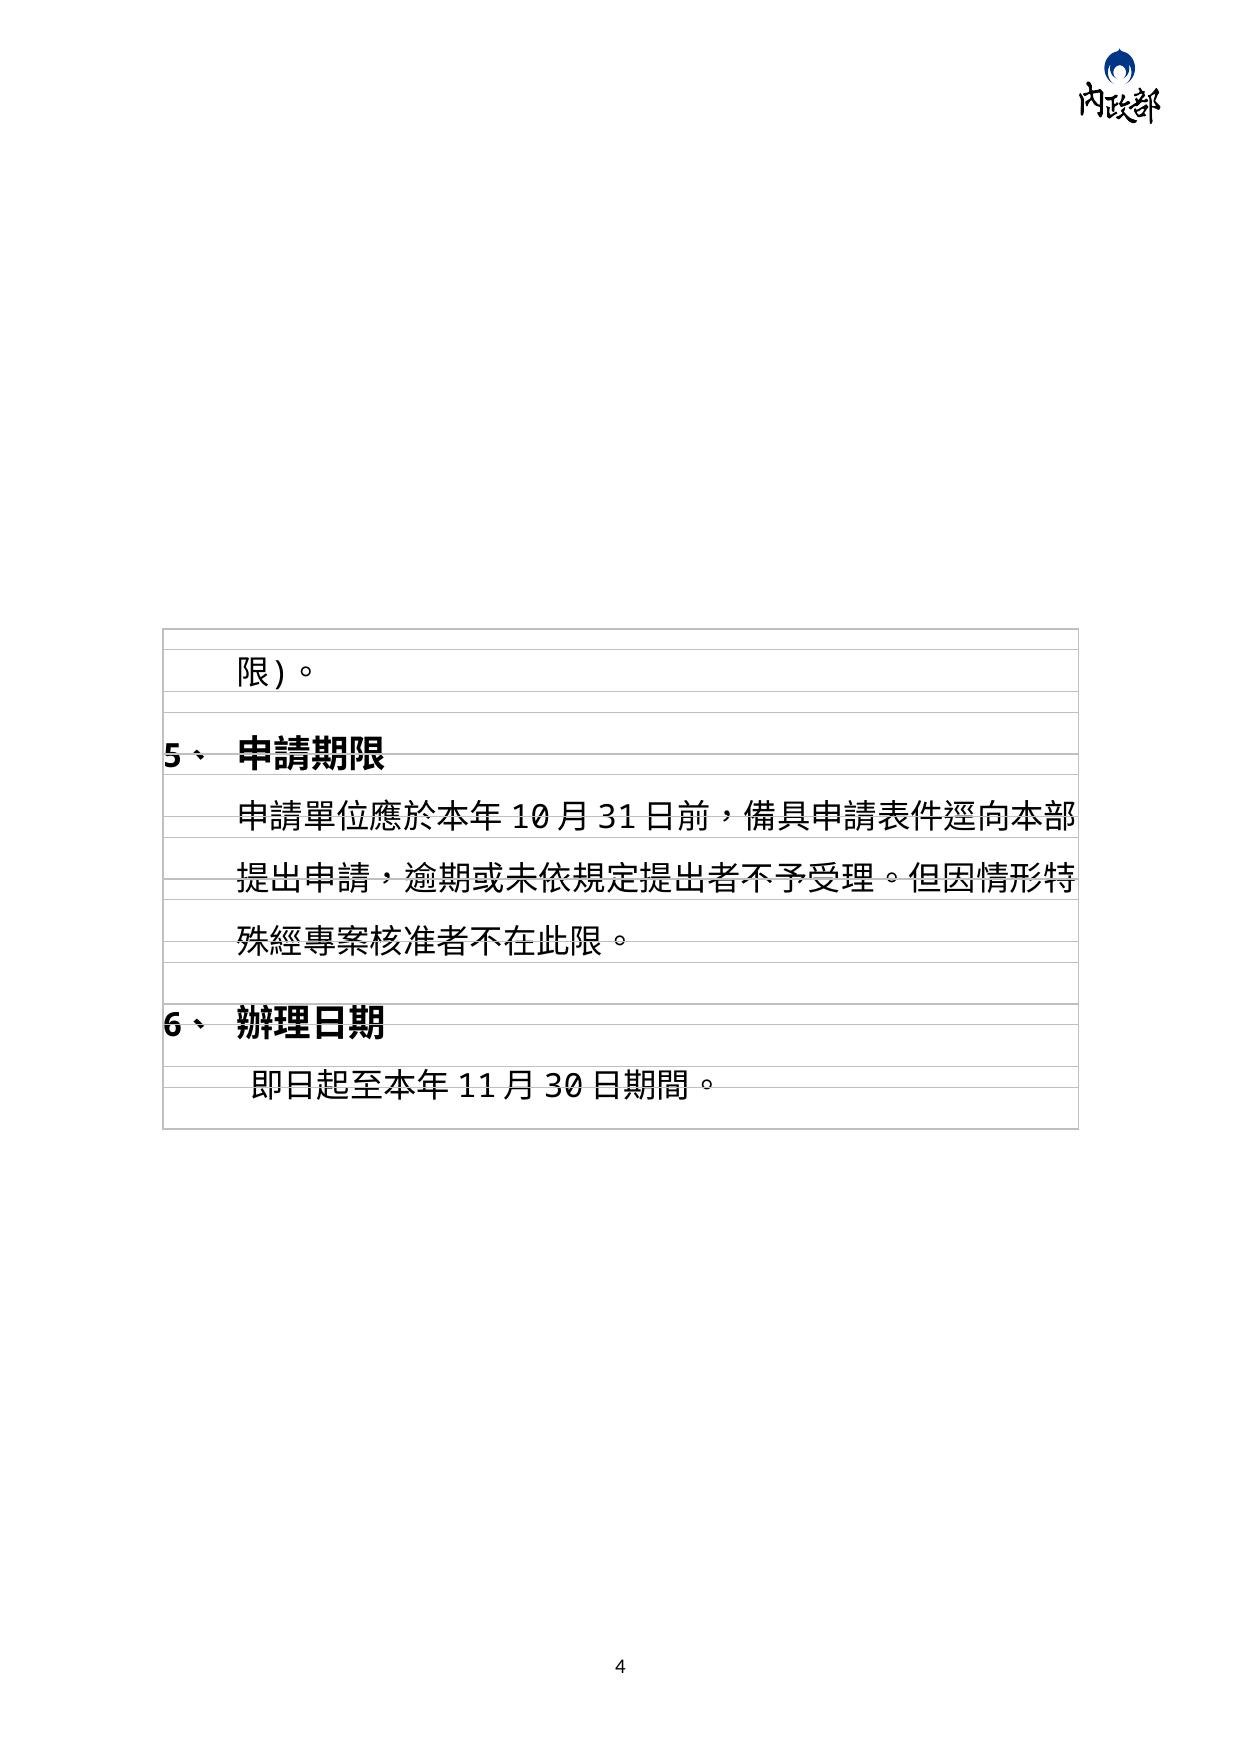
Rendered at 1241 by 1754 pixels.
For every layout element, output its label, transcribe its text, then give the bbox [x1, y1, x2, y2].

text 申請單位應於本年10月31日前，備具申請表件逕向本部提出申請，逾期或未依規定提出者不予受理。但因情形特殊經專案核准者不在此限。 [236, 900, 1078, 941]
picture [1010, 0, 1228, 172]
text 即日起至本年11月30日期間。 [164, 1088, 1078, 1103]
list 辦理日期 [164, 1005, 244, 1024]
text 申請單位應於本年10月31日前，備具申請表件逕向本部提出申請，逾期或未依規定提出者不予受理。但因情形特殊經專案核准者不在此限。 [236, 880, 1078, 899]
text 同一申請單位，每一年度以補助1次為原則，補助經費按申請計畫總經費最高補助50%，並以新臺幣(以下同)50萬元為上限(倘為國際性活動，補助經費以100萬元為上限)。 [236, 630, 1078, 649]
list 辦理日期 [244, 1005, 251, 1024]
list 辦理日期 [164, 1025, 1078, 1041]
list 辦理日期 [321, 1025, 338, 1032]
list 辦理日期 [267, 1005, 352, 1024]
list 辦理日期 [321, 1011, 338, 1019]
text 即日起至本年11月30日期間。 [164, 1041, 1078, 1066]
list 申請期限 [164, 755, 1078, 772]
text 申請單位應於本年10月31日前，備具申請表件逕向本部提出申請，逾期或未依規定提出者不予受理。但因情形特殊經專案核准者不在此限。 [236, 775, 1078, 816]
list 申請期限 [164, 713, 1078, 753]
text 申請單位應於本年10月31日前，備具申請表件逕向本部提出申請，逾期或未依規定提出者不予受理。但因情形特殊經專案核准者不在此限。 [236, 942, 1078, 960]
text 即日起至本年11月30日期間。 [164, 1067, 1078, 1087]
text 同一申請單位，每一年度以補助1次為原則，補助經費按申請計畫總經費最高補助50%，並以新臺幣(以下同)50萬元為上限(倘為國際性活動，補助經費以100萬元為上限)。 [236, 650, 1078, 691]
list 辦理日期 [254, 1005, 265, 1024]
text 申請單位應於本年10月31日前，備具申請表件逕向本部提出申請，逾期或未依規定提出者不予受理。但因情形特殊經專案核准者不在此限。 [236, 817, 1078, 837]
text 申請單位應於本年10月31日前，備具申請表件逕向本部提出申請，逾期或未依規定提出者不予受理。但因情形特殊經專案核准者不在此限。 [236, 838, 1078, 878]
list 辦理日期 [164, 978, 1078, 1003]
list 辦理日期 [365, 1005, 1078, 1024]
